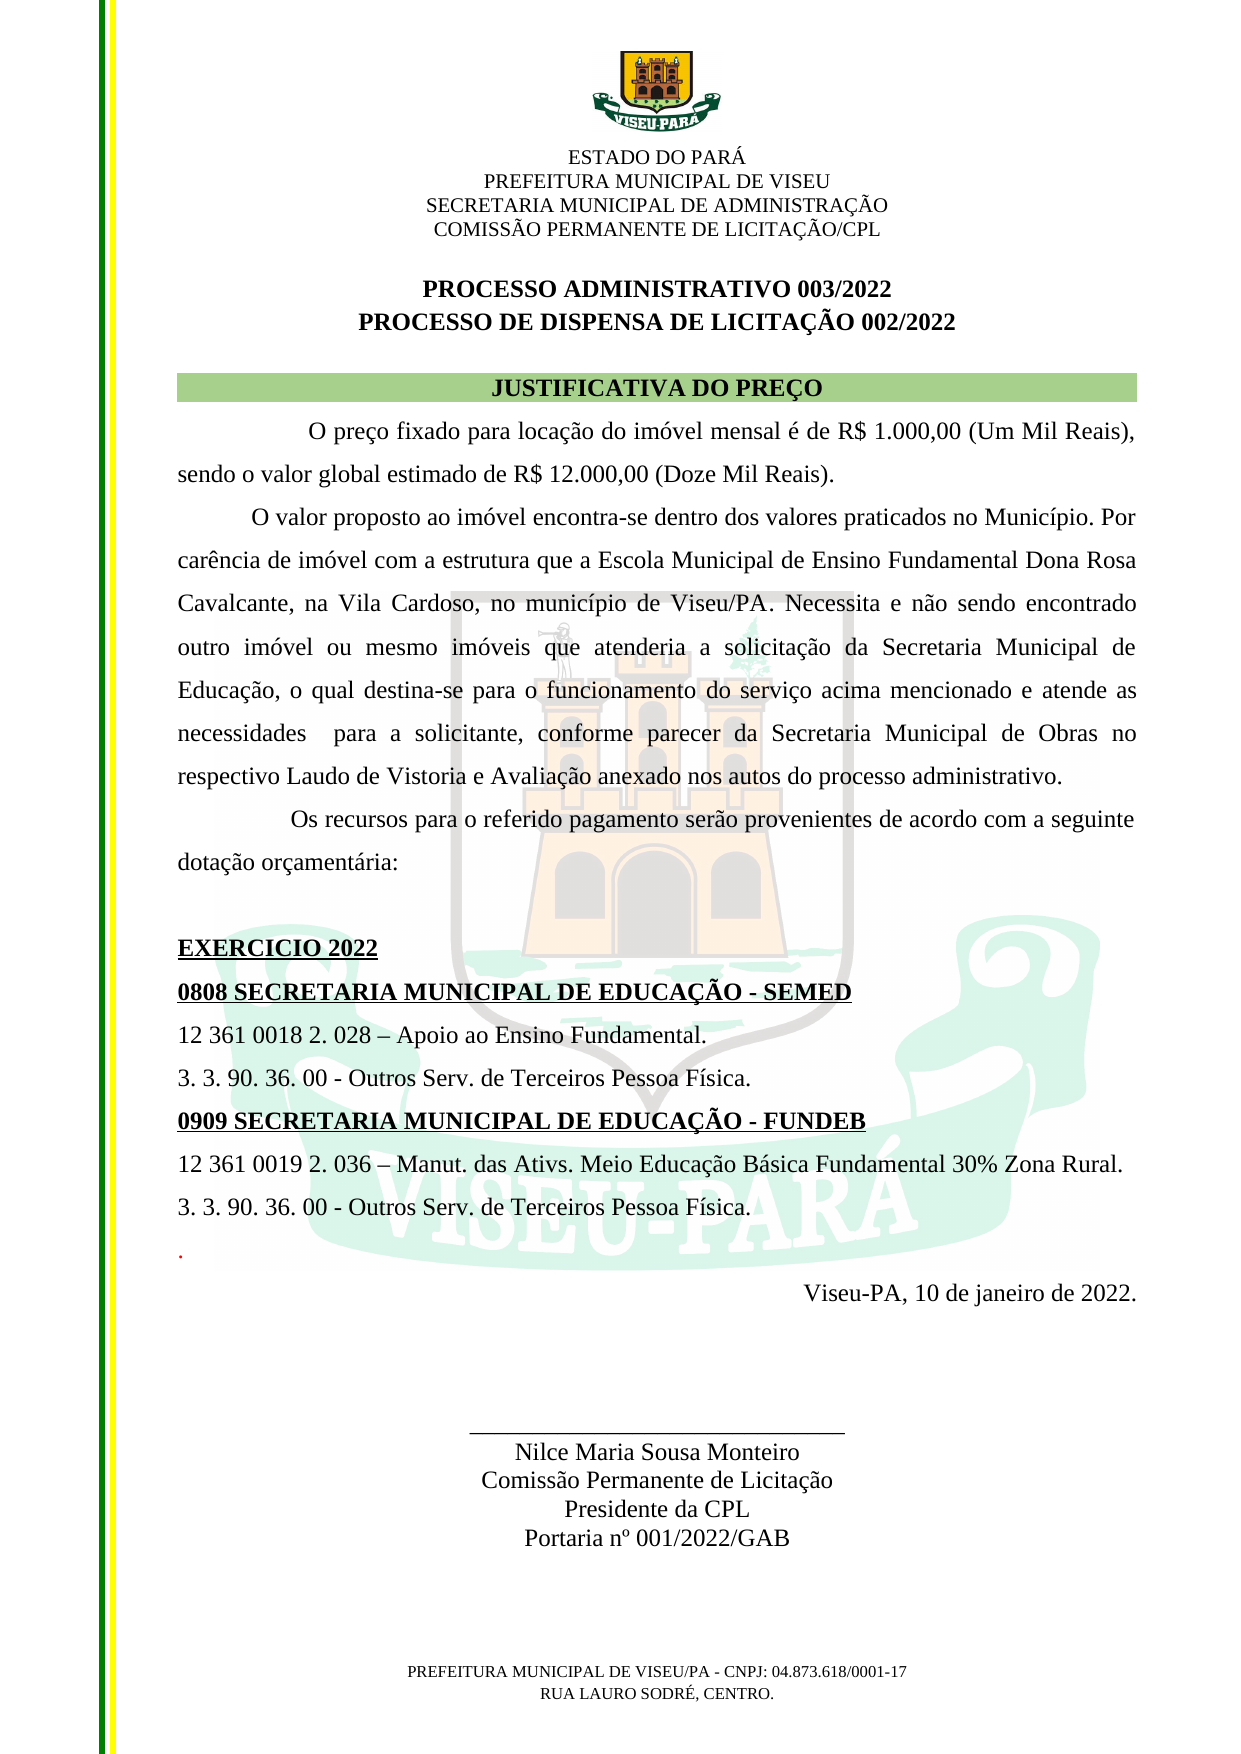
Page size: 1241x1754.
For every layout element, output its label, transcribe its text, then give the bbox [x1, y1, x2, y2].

text ______________________________ [177, 1408, 1137, 1437]
picture [592, 51, 722, 132]
subtitle 0909 SECRETARIA MUNICIPAL DE EDUCAÇÃO - FUNDEB [1100, 1106, 1137, 1135]
text Os recursos para o referido pagamento serão provenientes de acordo com a seguinte dotação orçamentária: [1100, 804, 1137, 876]
text O valor proposto ao imóvel encontra-se dentro dos valores praticados no Município. Por carência de imóvel com a estrutura que a Escola Municipal de Ensino Fundamental Dona Rosa Cavalcante, na Vila Cardoso, no município de Viseu/PA. Necessita e não sendo encontrado outro imóvel ou mesmo imóveis que atenderia a solicitação da Secretaria Municipal de Educação, o qual destina-se para o funcionamento do serviço acima mencionado e atende as necessidades para a solicitante, conforme parecer da Secretaria Municipal de Obras no respectivo Laudo de Vistoria e Avaliação anexado nos autos do processo administrativo. [177, 502, 1137, 790]
text . [177, 1235, 214, 1264]
subtitle PROCESSO ADMINISTRATIVO 003/2022 [177, 274, 1137, 303]
text JUSTIFICATIVA DO PREÇO [177, 373, 1137, 402]
text Nilce Maria Sousa Monteiro [177, 1437, 1137, 1465]
text [1100, 1235, 1137, 1264]
text Viseu-PA, 10 de janeiro de 2022. [177, 1278, 1137, 1307]
subtitle PROCESSO DE DISPENSA DE LICITAÇÃO 002/2022 [177, 307, 1137, 336]
text O preço fixado para locação do imóvel mensal é de R$ 1.000,00 (Um Mil Reais), sendo o valor global estimado de R$ 12.000,00 (Doze Mil Reais). [177, 416, 1137, 488]
text Portaria nº 001/2022/GAB [177, 1523, 1137, 1552]
subtitle 0808 SECRETARIA MUNICIPAL DE EDUCAÇÃO - SEMED [1100, 977, 1137, 1005]
text 12 361 0018 2. 028 – Apoio ao Ensino Fundamental. [1100, 1020, 1137, 1048]
text 12 361 0018 2. 028 – Apoio ao Ensino Fundamental. [177, 1020, 214, 1048]
text Comissão Permanente de Licitação [177, 1465, 1137, 1494]
text EXERCICIO 2022 [177, 933, 214, 958]
subtitle 0808 SECRETARIA MUNICIPAL DE EDUCAÇÃO - SEMED [177, 977, 214, 1002]
text Os recursos para o referido pagamento serão provenientes de acordo com a seguinte dotação orçamentária: [177, 804, 214, 876]
text EXERCICIO 2022 [1100, 933, 1137, 962]
subtitle 0909 SECRETARIA MUNICIPAL DE EDUCAÇÃO - FUNDEB [177, 1106, 214, 1131]
text Presidente da CPL [177, 1494, 1137, 1523]
